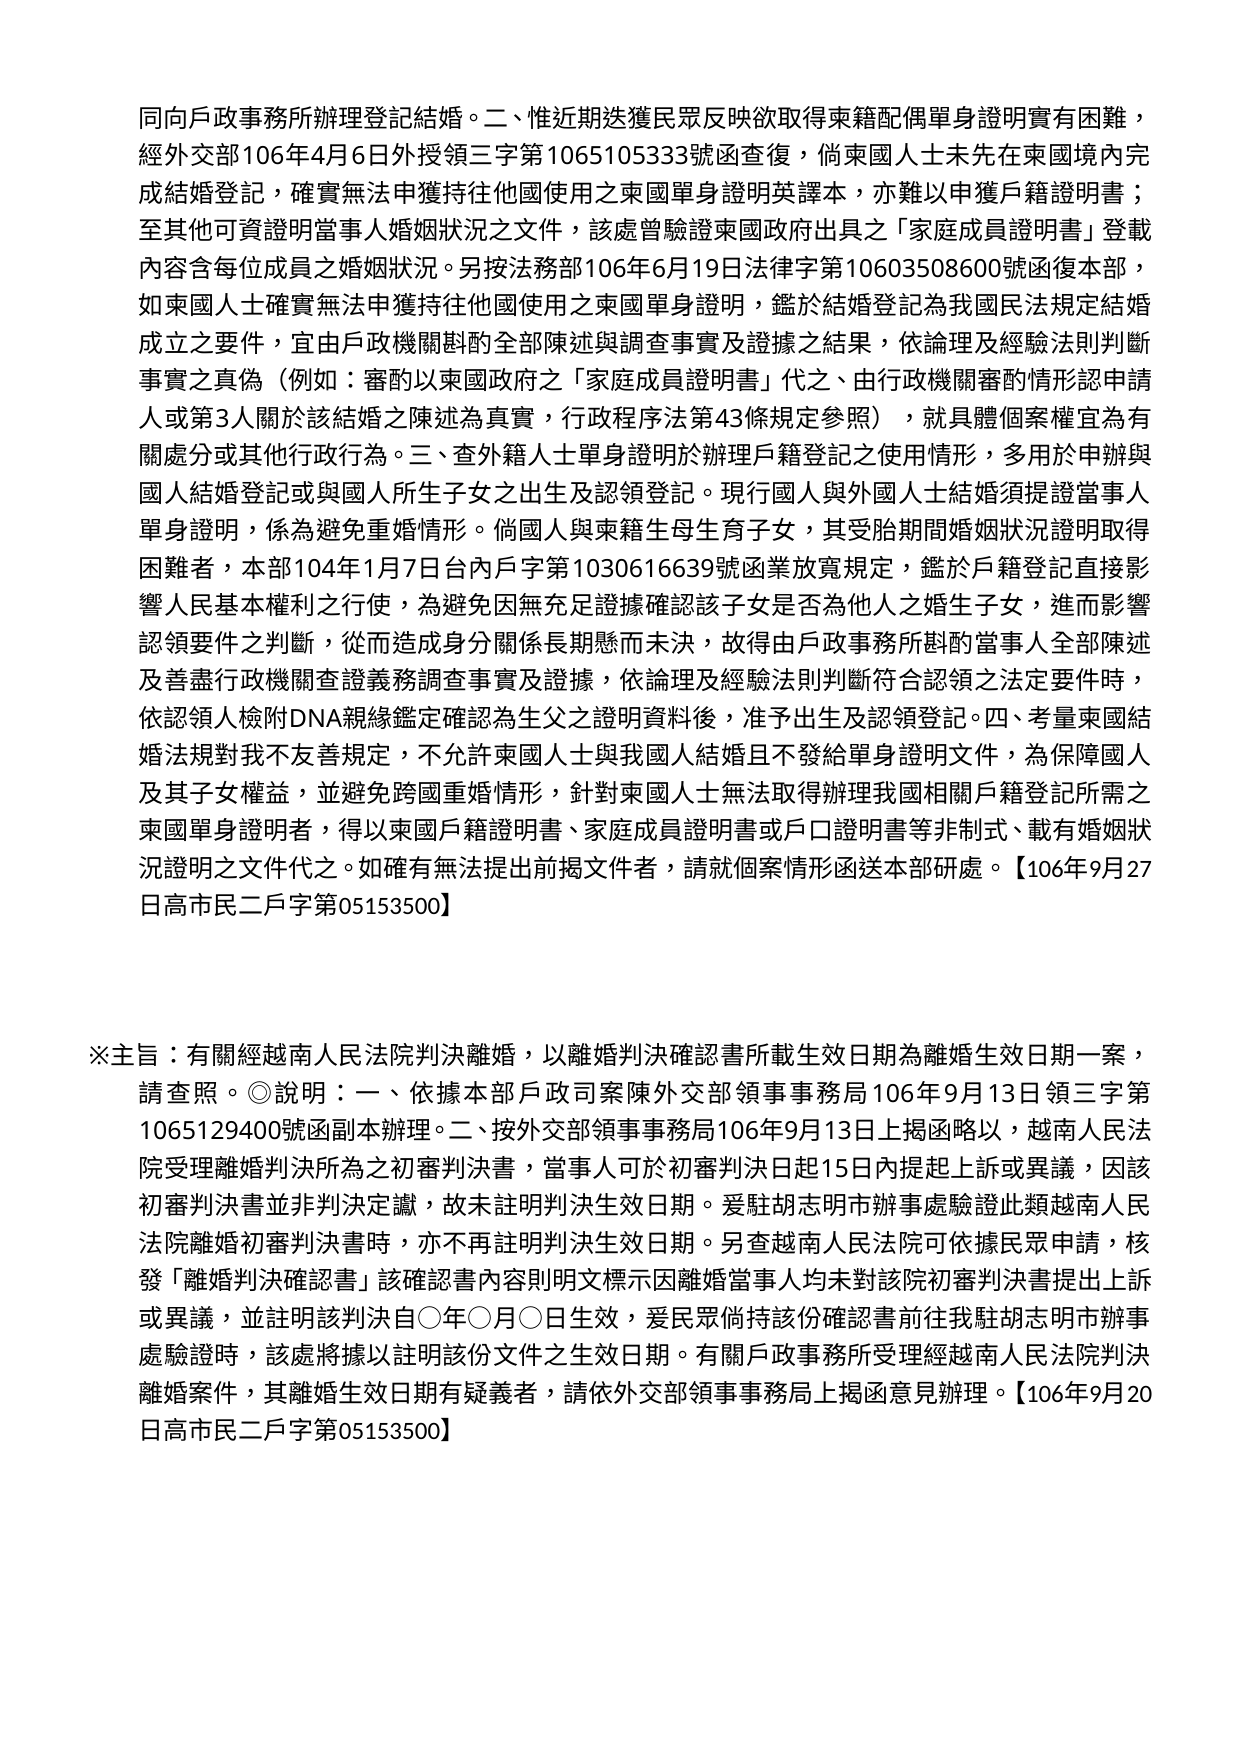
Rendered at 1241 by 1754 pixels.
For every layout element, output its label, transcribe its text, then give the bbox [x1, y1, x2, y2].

text ※主旨：有關經越南人民法院判決離婚，以離婚判決確認書所載生效日期為離婚生效日期一案，請查照。◎說明：一、依據本部戶政司案陳外交部領事事務局106年9月13日領三字第1065129400號函副本辦理。二、按外交部領事事務局106年9月13日上揭函略以，越南人民法院受理離婚判決所為之初審判決書，當事人可於初審判決日起15日內提起上訴或異議，因該初審判決書並非判決定讞，故未註明判決生效日期。爰駐胡志明市辦事處驗證此類越南人民法院離婚初審判決書時，亦不再註明判決生效日期。另查越南人民法院可依據民眾申請，核發「離婚判決確認書」該確認書內容則明文標示因離婚當事人均未對該院初審判決書提出上訴或異議，並註明該判決自○年○月○日生效，爰民眾倘持該份確認書前往我駐胡志明市辦事處驗證時，該處將據以註明該份文件之生效日期。有關戶政事務所受理經越南人民法院判決離婚案件，其離婚生效日期有疑義者，請依外交部領事事務局上揭函意見辦理。【106年9月20日高市民二戶字第05153500】 [89, 1035, 1152, 1447]
text 同向戶政事務所辦理登記結婚。二、惟近期迭獲民眾反映欲取得柬籍配偶單身證明實有困難，經外交部106年4月6日外授領三字第1065105333號函查復，倘柬國人士未先在柬國境內完成結婚登記，確實無法申獲持往他國使用之柬國單身證明英譯本，亦難以申獲戶籍證明書；至其他可資證明當事人婚姻狀況之文件，該處曾驗證柬國政府出具之「家庭成員證明書」登載內容含每位成員之婚姻狀況。另按法務部106年6月19日法律字第10603508600號函復本部，如柬國人士確實無法申獲持往他國使用之柬國單身證明，鑑於結婚登記為我國民法規定結婚成立之要件，宜由戶政機關斟酌全部陳述與調查事實及證據之結果，依論理及經驗法則判斷事實之真偽（例如：審酌以柬國政府之「家庭成員證明書」代之、由行政機關審酌情形認申請人或第3人關於該結婚之陳述為真實，行政程序法第43條規定參照），就具體個案權宜為有關處分或其他行政行為。三、查外籍人士單身證明於辦理戶籍登記之使用情形，多用於申辦與國人結婚登記或與國人所生子女之出生及認領登記。現行國人與外國人士結婚須提證當事人單身證明，係為避免重婚情形。倘國人與柬籍生母生育子女，其受胎期間婚姻狀況證明取得困難者，本部104年1月7日台內戶字第1030616639號函業放寬規定，鑑於戶籍登記直接影響人民基本權利之行使，為避免因無充足證據確認該子女是否為他人之婚生子女，進而影響認領要件之判斷，從而造成身分關係長期懸而未決，故得由戶政事務所斟酌當事人全部陳述及善盡行政機關查證義務調查事實及證據，依論理及經驗法則判斷符合認領之法定要件時，依認領人檢附DNA親緣鑑定確認為生父之證明資料後，准予出生及認領登記。四、考量柬國結婚法規對我不友善規定，不允許柬國人士與我國人結婚且不發給單身證明文件，為保障國人及其子女權益，並避免跨國重婚情形，針對柬國人士無法取得辦理我國相關戶籍登記所需之柬國單身證明者，得以柬國戶籍證明書、家庭成員證明書或戶口證明書等非制式、載有婚姻狀況證明之文件代之。如確有無法提出前揭文件者，請就個案情形函送本部研處。【106年9月27日高市民二戶字第05153500】 [89, 97, 1152, 922]
